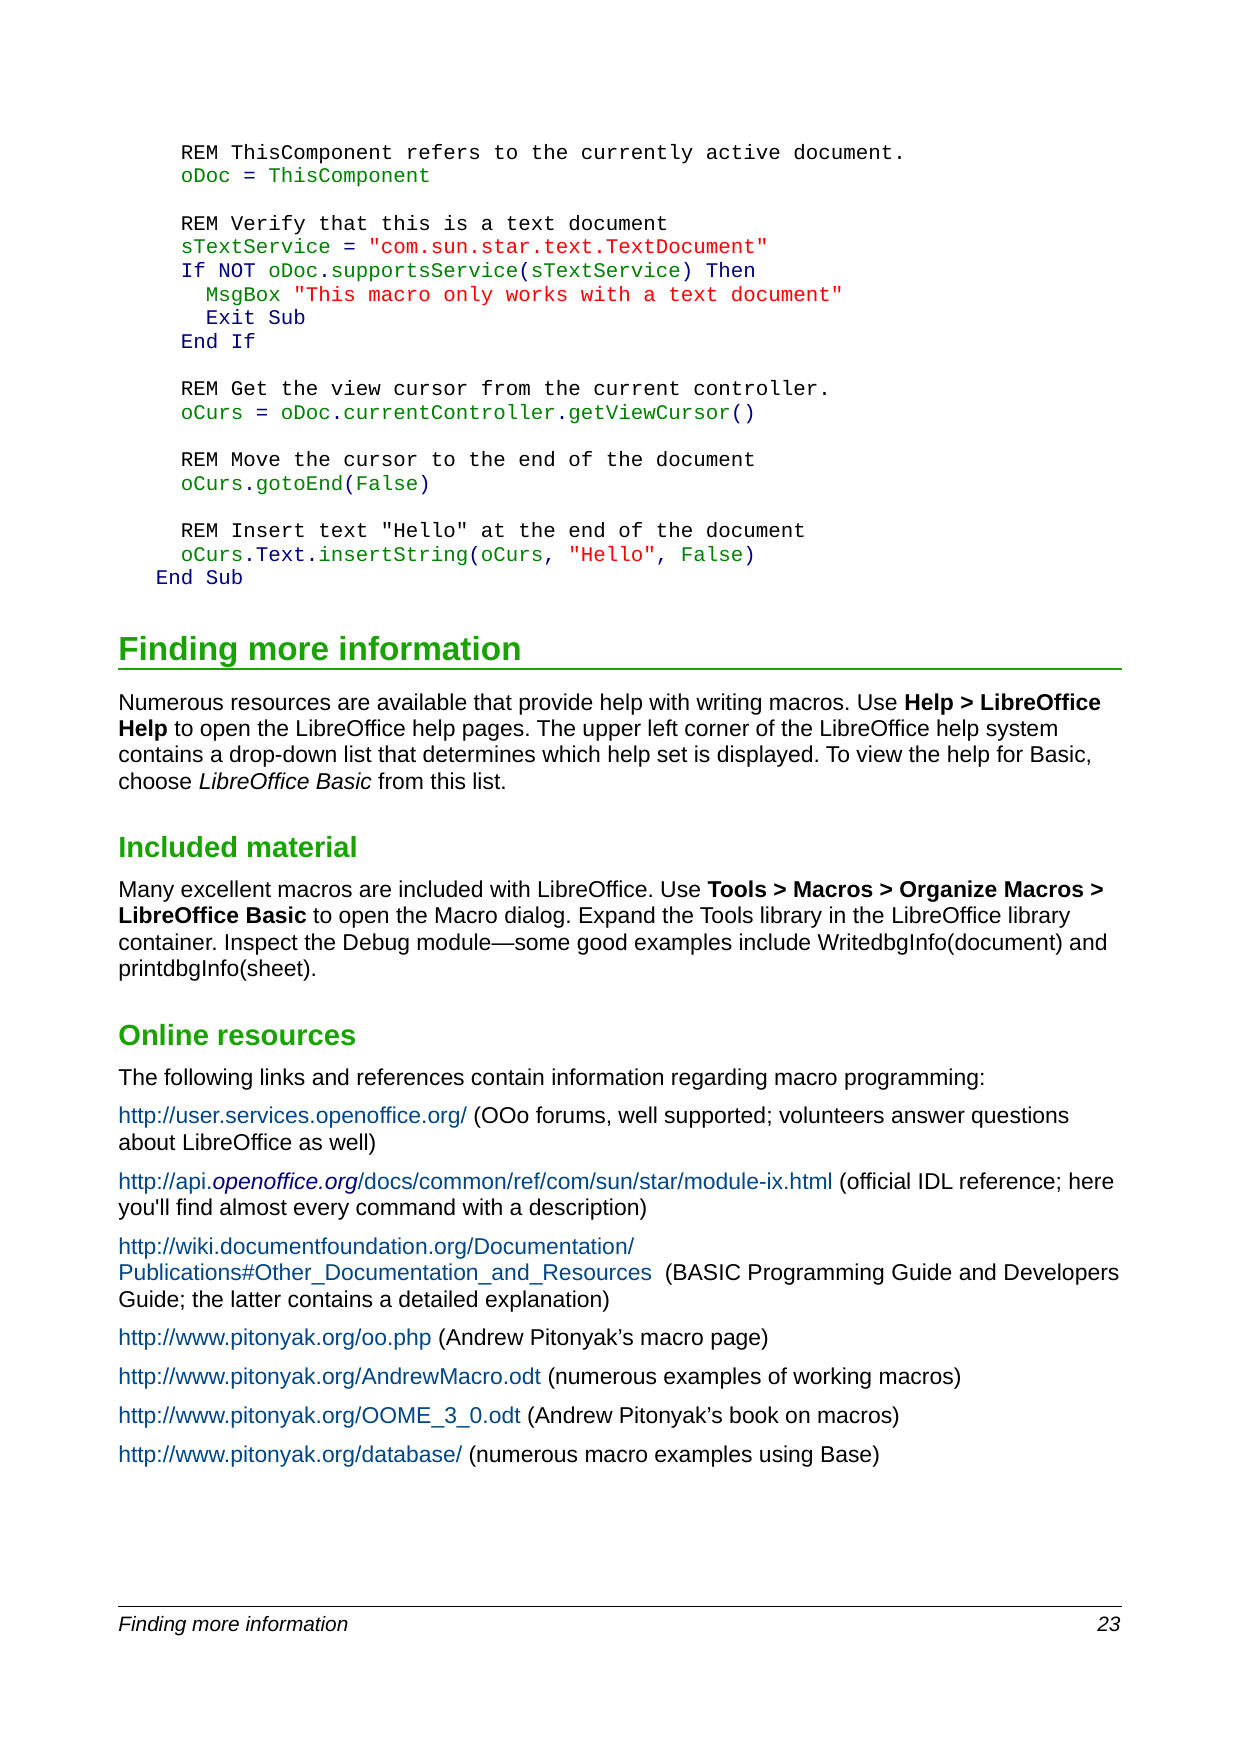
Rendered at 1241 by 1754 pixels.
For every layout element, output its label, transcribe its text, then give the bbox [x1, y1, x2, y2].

text The following links and references contain information regarding macro programming: [118, 1063, 1122, 1090]
text http://www.pitonyak.org/database/ (numerous macro examples using Base) [118, 1441, 1122, 1467]
text http://www.pitonyak.org/AndrewMacro.odt (numerous examples of working macros) [118, 1363, 1122, 1389]
text REM ThisComponent refers to the currently active document. [156, 142, 1122, 165]
text REM Insert text "Hello" at the end of the document [156, 520, 1122, 544]
text http://user.services.openoffice.org/ (OOo forums, well supported; volunteers answer questions about LibreOffice as well) [118, 1102, 1122, 1155]
text REM Verify that this is a text document [156, 213, 1122, 236]
text oDoc = ThisComponent [156, 165, 1122, 189]
text http://wiki.documentfoundation.org/Documentation/Publications#Other_Documentation_and_Resources (BASIC Programming Guide and Developers Guide; the latter contains a detailed explanation) [118, 1233, 1122, 1312]
text MsgBox "This macro only works with a text document" [156, 284, 1122, 307]
text http://www.pitonyak.org/OOME_3_0.odt (Andrew Pitonyak’s book on macros) [118, 1402, 1122, 1428]
text REM Move the cursor to the end of the document [156, 449, 1122, 473]
text http://www.pitonyak.org/oo.php (Andrew Pitonyak’s macro page) [118, 1324, 1122, 1351]
text sTextService = "com.sun.star.text.TextDocument" [156, 236, 1122, 260]
subtitle Included material [118, 830, 1122, 864]
text End If [156, 331, 1122, 354]
text oCurs.gotoEnd(False) [156, 473, 1122, 496]
text End Sub [156, 567, 1122, 591]
text REM Get the view cursor from the current controller. [156, 378, 1122, 402]
text oCurs = oDoc.currentController.getViewCursor() [156, 402, 1122, 426]
text Many excellent macros are included with LibreOffice. Use Tools > Macros > Organize Macros > LibreOffice Basic to open the Macro dialog. Expand the Tools library in the LibreOffice library container. Inspect the Debug module—some good examples include WritedbgInfo(document) and printdbgInfo(sheet). [118, 876, 1122, 981]
text Numerous resources are available that provide help with writing macros. Use Help > LibreOffice Help to open the LibreOffice help pages. The upper left corner of the LibreOffice help system contains a drop-down list that determines which help set is displayed. To view the help for Basic, choose LibreOffice Basic from this list. [118, 688, 1122, 794]
text oCurs.Text.insertString(oCurs, "Hello", False) [156, 544, 1122, 567]
text http://api.openoffice.org/docs/common/ref/com/sun/star/module-ix.html (official IDL reference; here you'll find almost every command with a description) [118, 1168, 1122, 1220]
subtitle Online resources [118, 1018, 1122, 1051]
text Exit Sub [156, 307, 1122, 331]
text If NOT oDoc.supportsService(sTextService) Then [156, 260, 1122, 284]
subtitle Finding more information [118, 629, 1122, 668]
